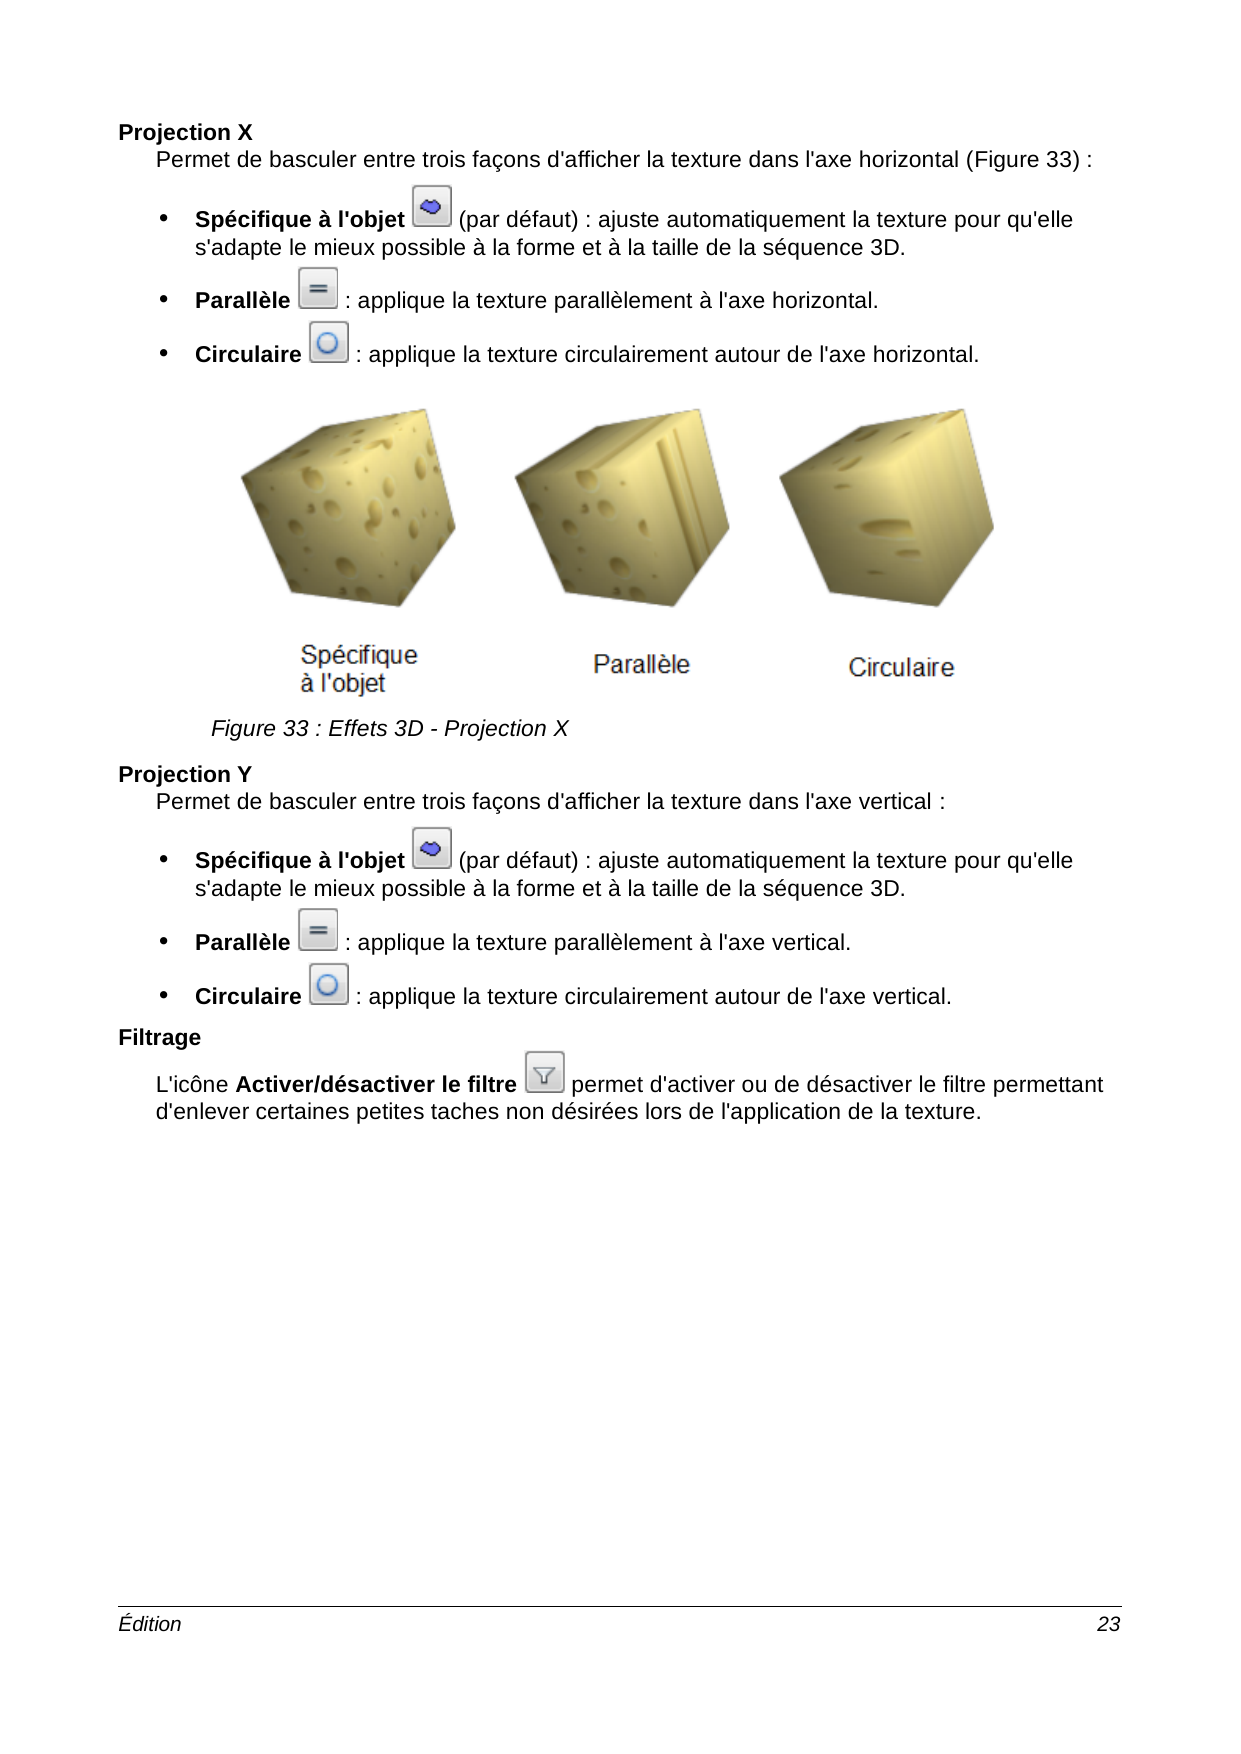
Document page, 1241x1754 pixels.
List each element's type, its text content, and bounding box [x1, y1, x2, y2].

list Parallèle : applique la texture parallèlement à l'axe vertical. [156, 908, 1122, 956]
picture [308, 320, 349, 363]
text Permet de basculer entre trois façons d'afficher la texture dans l'axe vertical : [156, 787, 1122, 814]
text Projection Y [118, 760, 1122, 787]
picture [210, 381, 1030, 714]
picture [297, 266, 338, 309]
list Circulaire : applique la texture circulairement autour de l'axe vertical. [156, 962, 1122, 1011]
picture [297, 908, 338, 951]
text Permet de basculer entre trois façons d'afficher la texture dans l'axe horizontal (Figure 33) : [156, 145, 1122, 172]
picture [411, 826, 452, 869]
list Spécifique à l'objet (par défaut) : ajuste automatiquement la texture pour qu'elle s'adapte le mieux possible à la forme et à la taille de la séquence 3D. [156, 185, 1122, 260]
text Figure 33 : Effets 3D - Projection X [211, 714, 1029, 741]
text Filtrage [118, 1023, 1122, 1050]
picture [411, 184, 452, 227]
list Spécifique à l'objet (par défaut) : ajuste automatiquement la texture pour qu'elle s'adapte le mieux possible à la forme et à la taille de la séquence 3D. [156, 827, 1122, 902]
text Projection X [118, 118, 1122, 145]
list Parallèle : applique la texture parallèlement à l'axe horizontal. [156, 266, 1122, 314]
picture [524, 1050, 565, 1093]
text L'icône Activer/désactiver le filtre permet d'activer ou de désactiver le filtre permettant d'enlever certaines petites taches non désirées lors de l'application de la texture. [156, 1050, 1122, 1124]
picture [308, 962, 349, 1005]
list Circulaire : applique la texture circulairement autour de l'axe horizontal. [156, 321, 1122, 369]
